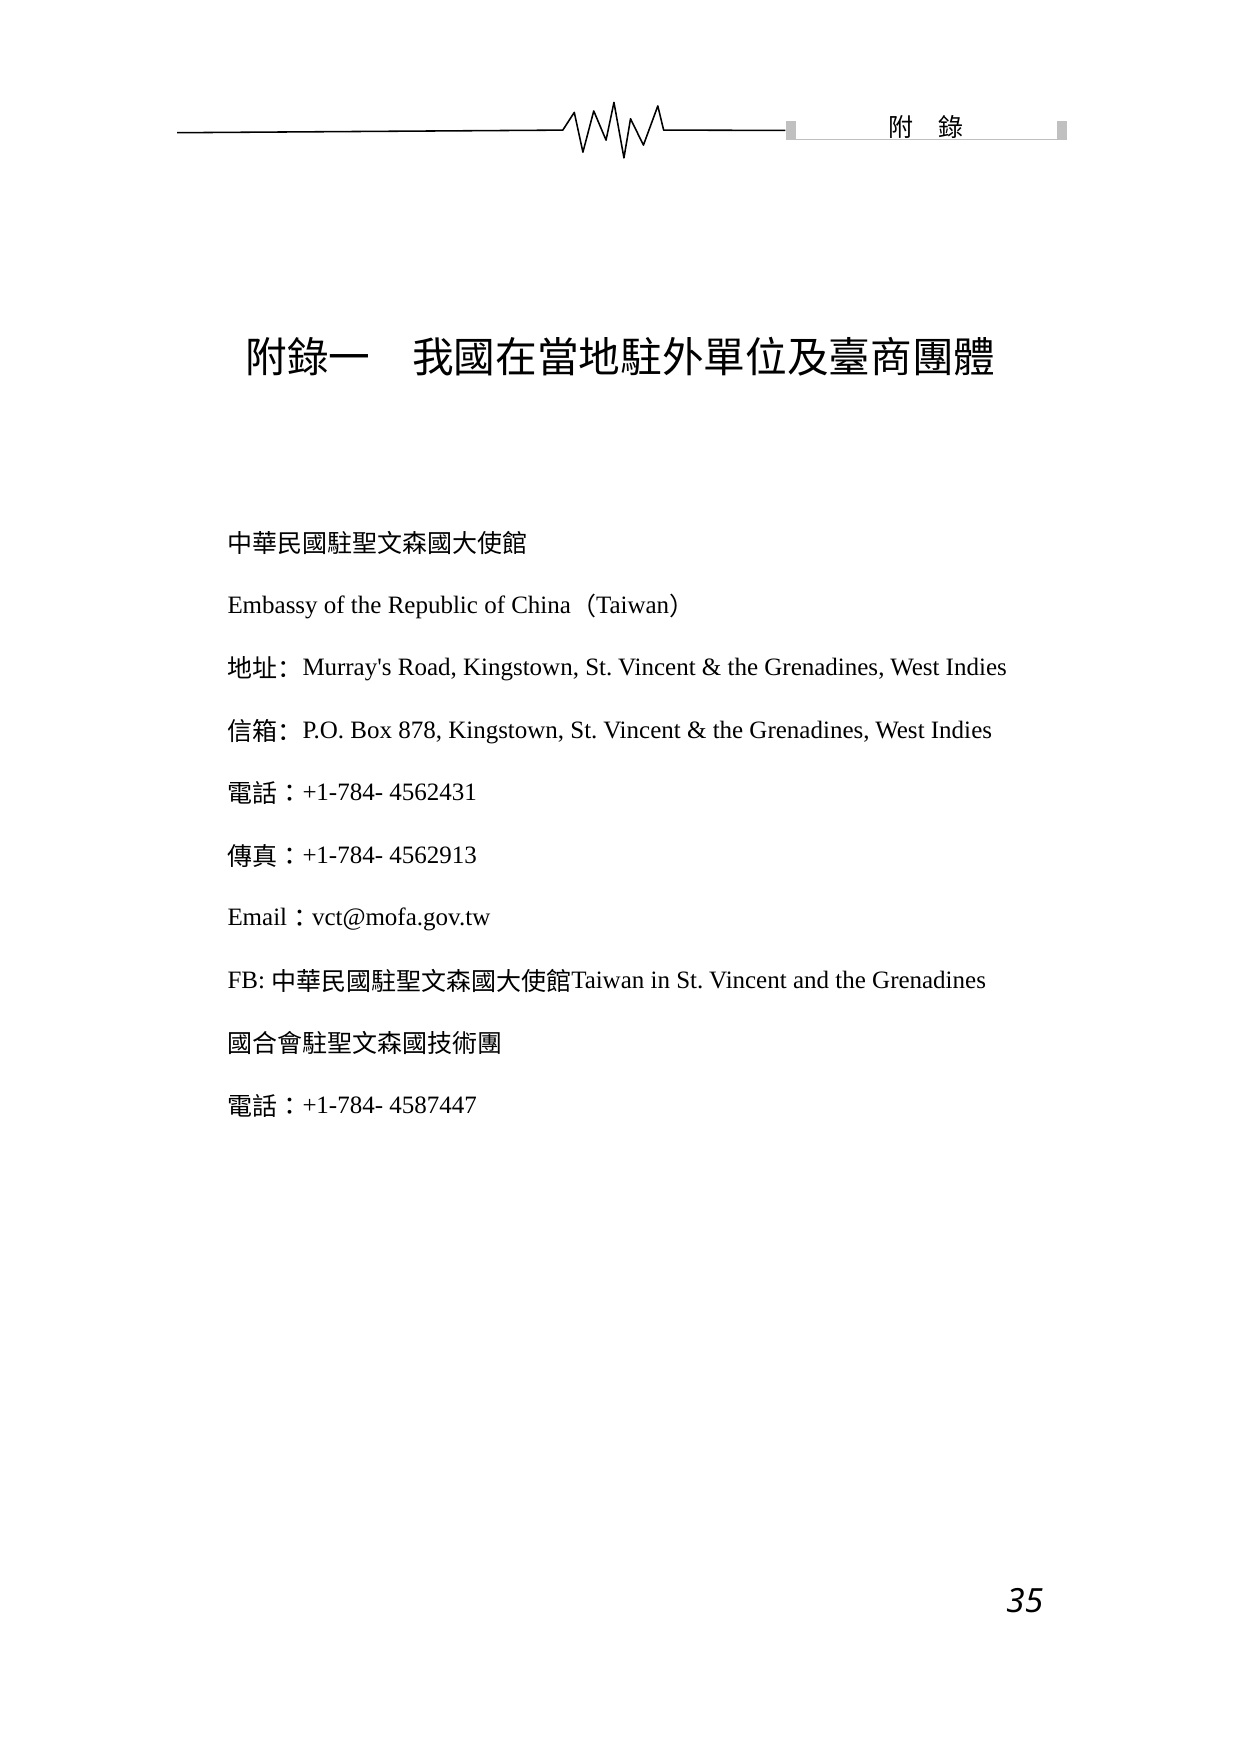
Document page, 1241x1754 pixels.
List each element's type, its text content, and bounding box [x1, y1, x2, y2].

text 國合會駐聖文森國技術團 [177, 1000, 1063, 1063]
text 信箱：P.O. Box 878, Kingstown, St. Vincent & the Grenadines, West Indies [177, 688, 1063, 750]
text Embassy of the Republic of China（Taiwan） [227, 563, 1063, 625]
text 地址：Murray's Road, Kingstown, St. Vincent & the Grenadines, West Indies [177, 625, 1063, 688]
text Email：vct@mofa.gov.tw [177, 875, 1063, 938]
text 傳真：+1-784- 4562913 [177, 813, 1063, 875]
text 中華民國駐聖文森國大使館 [177, 500, 1063, 563]
text 電話：+1-784- 4587447 [177, 1063, 1063, 1125]
text FB: 中華民國駐聖文森國大使館Taiwan in St. Vincent and the Grenadines [177, 938, 1063, 1000]
text 電話：+1-784- 4562431 [177, 750, 1063, 813]
text 附錄一 我國在當地駐外單位及臺商團體 [177, 313, 1063, 375]
